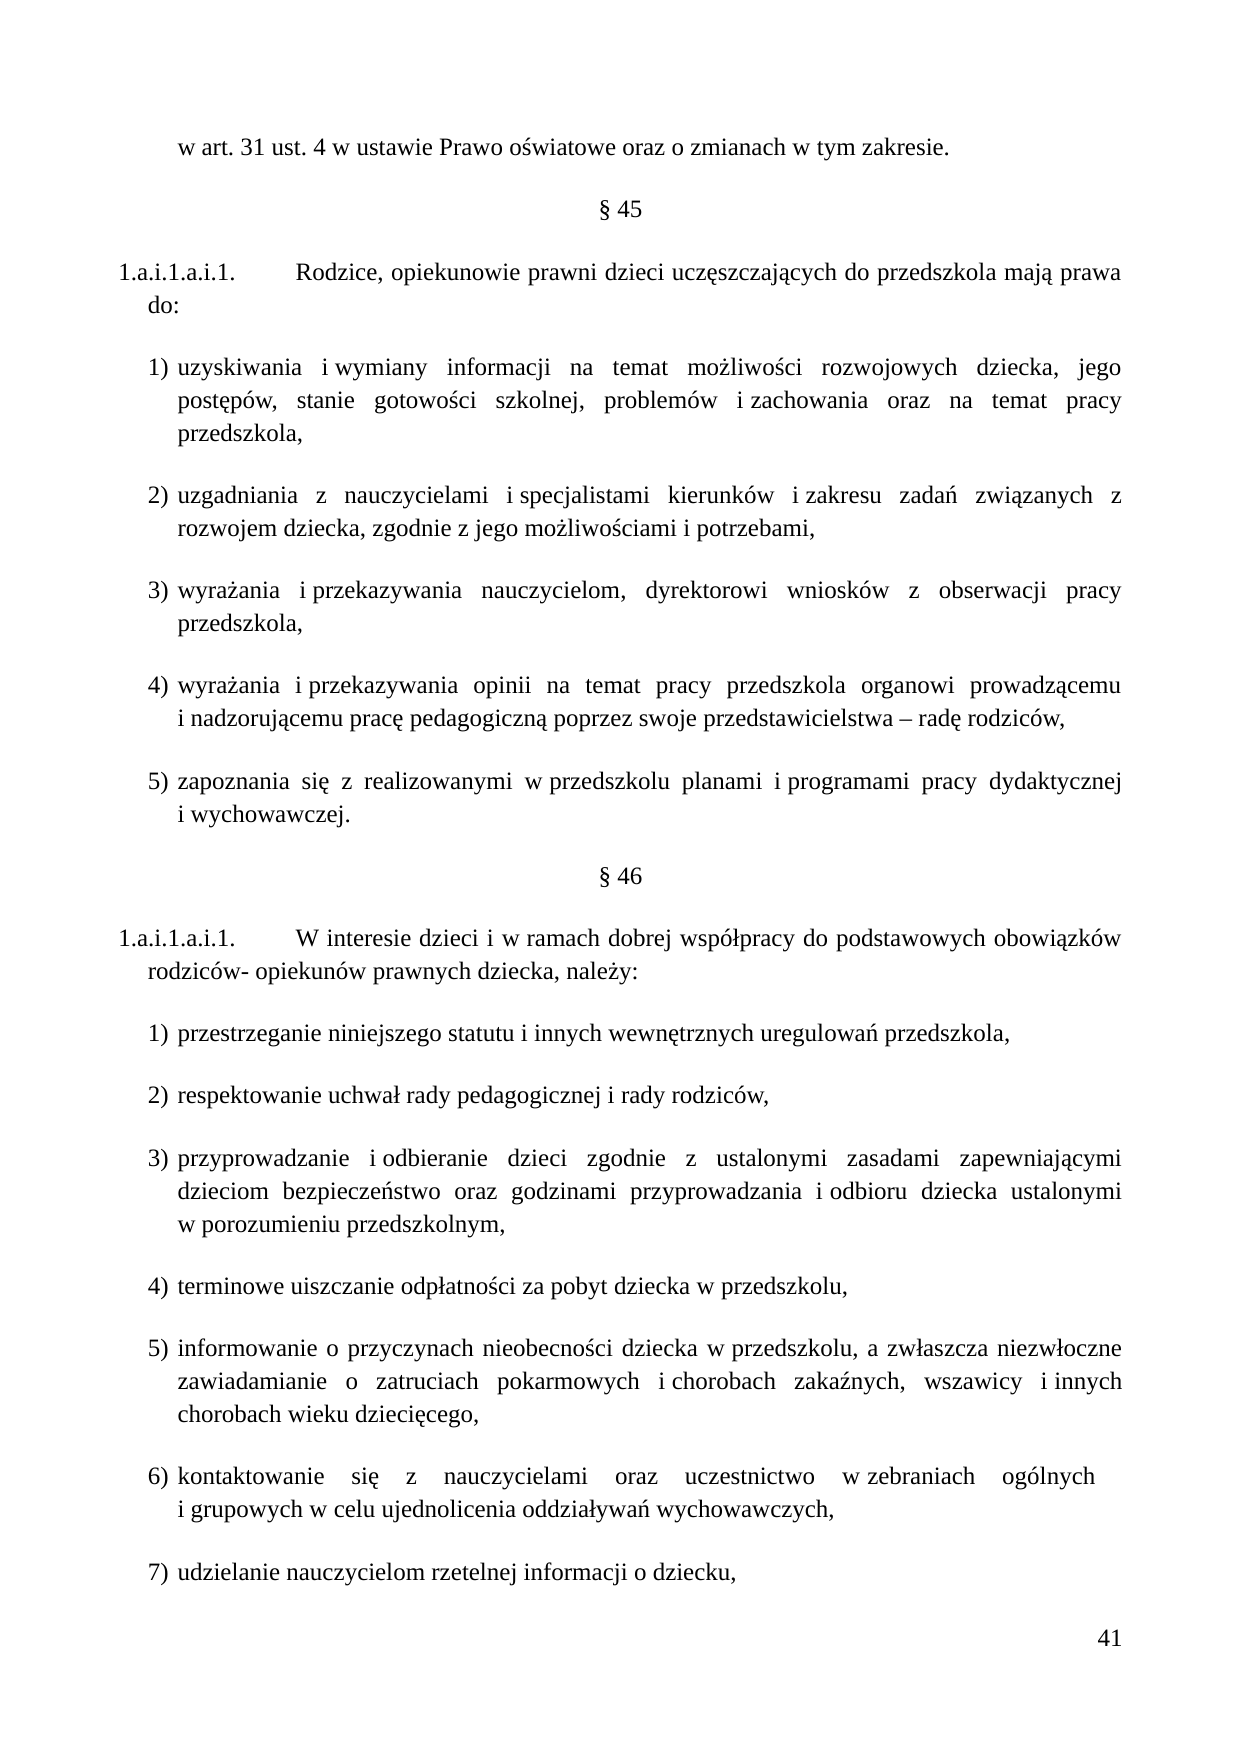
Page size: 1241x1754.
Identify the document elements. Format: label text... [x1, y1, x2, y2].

list zapoznania się z realizowanymi w przedszkolu planami i programami pracy dydaktycznej i wychowawczej. [148, 766, 1122, 827]
list informowanie o przyczynach nieobecności dziecka w przedszkolu, a zwłaszcza niezwłoczne zawiadamianie o zatruciach pokarmowych i chorobach zakaźnych, wszawicy i innych chorobach wieku dziecięcego, [148, 1333, 1122, 1428]
list kontaktowanie się z nauczycielami oraz uczestnictwo w zebraniach ogólnych i grupowych w celu ujednolicenia oddziaływań wychowawczych, [148, 1461, 1122, 1523]
list wyrażania i przekazywania opinii na temat pracy przedszkola organowi prowadzącemu i nadzorującemu pracę pedagogiczną poprzez swoje przedstawicielstwa – radę rodziców, [148, 671, 1122, 732]
list uzyskiwania i wymiany informacji na temat możliwości rozwojowych dziecka, jego postępów, stanie gotowości szkolnej, problemów i zachowania oraz na temat pracy przedszkola, [148, 352, 1122, 447]
list Rodzice, opiekunowie prawni dzieci uczęszczających do przedszkola mają prawa do: [118, 257, 1122, 318]
list W interesie dzieci i w ramach dobrej współpracy do podstawowych obowiązków rodziców- opiekunów prawnych dziecka, należy: [118, 923, 1122, 985]
list wyrażania i przekazywania nauczycielom, dyrektorowi wniosków z obserwacji pracy przedszkola, [148, 575, 1122, 637]
list przyprowadzanie i odbieranie dzieci zgodnie z ustalonymi zasadami zapewniającymi dzieciom bezpieczeństwo oraz godzinami przyprowadzania i odbioru dziecka ustalonymi w porozumieniu przedszkolnym, [148, 1143, 1122, 1237]
list terminowe uiszczanie odpłatności za pobyt dziecka w przedszkolu, [148, 1271, 1122, 1300]
list przestrzeganie niniejszego statutu i innych wewnętrznych uregulowań przedszkola, [148, 1018, 1122, 1047]
list udzielanie nauczycielom rzetelnej informacji o dziecku, [148, 1557, 1122, 1585]
list w art. 31 ust. 4 w ustawie Prawo oświatowe oraz o zmianach w tym zakresie. [148, 132, 1122, 161]
text § 45 [118, 194, 1122, 223]
list uzgadniania z nauczycielami i specjalistami kierunków i zakresu zadań związanych z rozwojem dziecka, zgodnie z jego możliwościami i potrzebami, [148, 480, 1122, 542]
list respektowanie uchwał rady pedagogicznej i rady rodziców, [148, 1081, 1122, 1109]
text § 46 [118, 861, 1122, 890]
